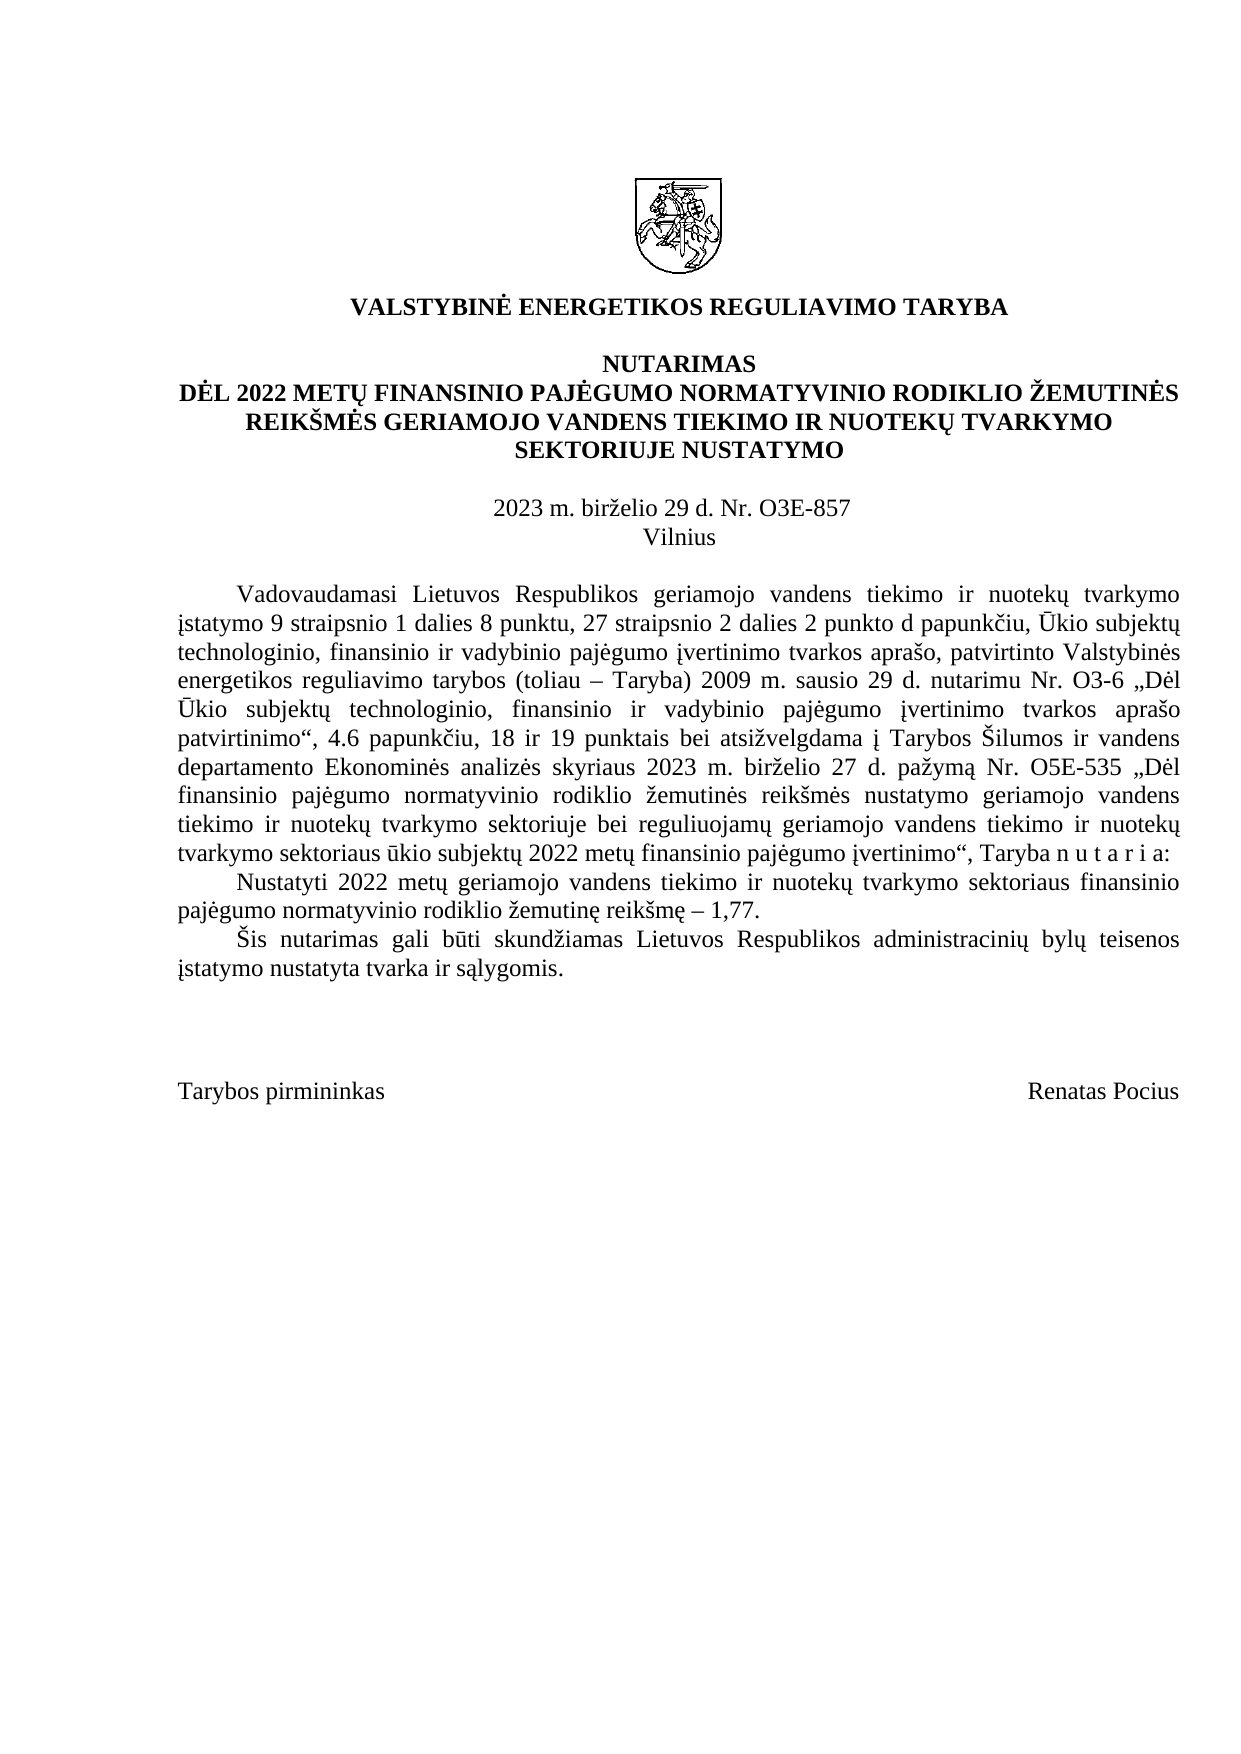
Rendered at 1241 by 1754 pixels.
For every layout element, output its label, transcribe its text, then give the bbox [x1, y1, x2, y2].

text Vilnius [177, 522, 1181, 550]
text DĖL 2022 metų finansinio pajėgumo normatyvinio rodiklio žemutinės reikšmės geriamojo vandens tiekimo ir nuotekų tvarkymo sektoriuje nustatymo [177, 378, 1181, 464]
text NUTARIMAS [177, 349, 1181, 378]
text Nustatyti 2022 metų geriamojo vandens tiekimo ir nuotekų tvarkymo sektoriaus finansinio pajėgumo normatyvinio rodiklio žemutinę reikšmę – 1,77. [177, 867, 1181, 924]
text Tarybos pirmininkas Renatas Pocius [177, 1076, 1181, 1105]
text vALSTYBINĖ ENERGETIKOS REGULIAVIMO TARYBA [177, 292, 1181, 320]
text Vadovaudamasi Lietuvos Respublikos geriamojo vandens tiekimo ir nuotekų tvarkymo įstatymo 9 straipsnio 1 dalies 8 punktu, 27 straipsnio 2 dalies 2 punkto d papunkčiu, Ūkio subjektų technologinio, finansinio ir vadybinio pajėgumo įvertinimo tvarkos aprašo, patvirtinto Valstybinės energetikos reguliavimo tarybos (toliau – Taryba) 2009 m. sausio 29 d. nutarimu Nr. O3-6 „Dėl Ūkio subjektų technologinio, finansinio ir vadybinio pajėgumo įvertinimo tvarkos aprašo patvirtinimo“, 4.6 papunkčiu, 18 ir 19 punktais bei atsižvelgdama į Tarybos Šilumos ir vandens departamento Ekonominės analizės skyriaus 2023 m. birželio 27 d. pažymą Nr. O5E-535 „Dėl finansinio pajėgumo normatyvinio rodiklio žemutinės reikšmės nustatymo geriamojo vandens tiekimo ir nuotekų tvarkymo sektoriuje bei reguliuojamų geriamojo vandens tiekimo ir nuotekų tvarkymo sektoriaus ūkio subjektų 2022 metų finansinio pajėgumo įvertinimo“, Taryba n u t a r i a: [177, 579, 1181, 867]
text 2023 m. birželio 29 d. Nr. O3E-857 [177, 493, 1167, 522]
text Šis nutarimas gali būti skundžiamas Lietuvos Respublikos administracinių bylų teisenos įstatymo nustatyta tvarka ir sąlygomis. [177, 924, 1181, 982]
